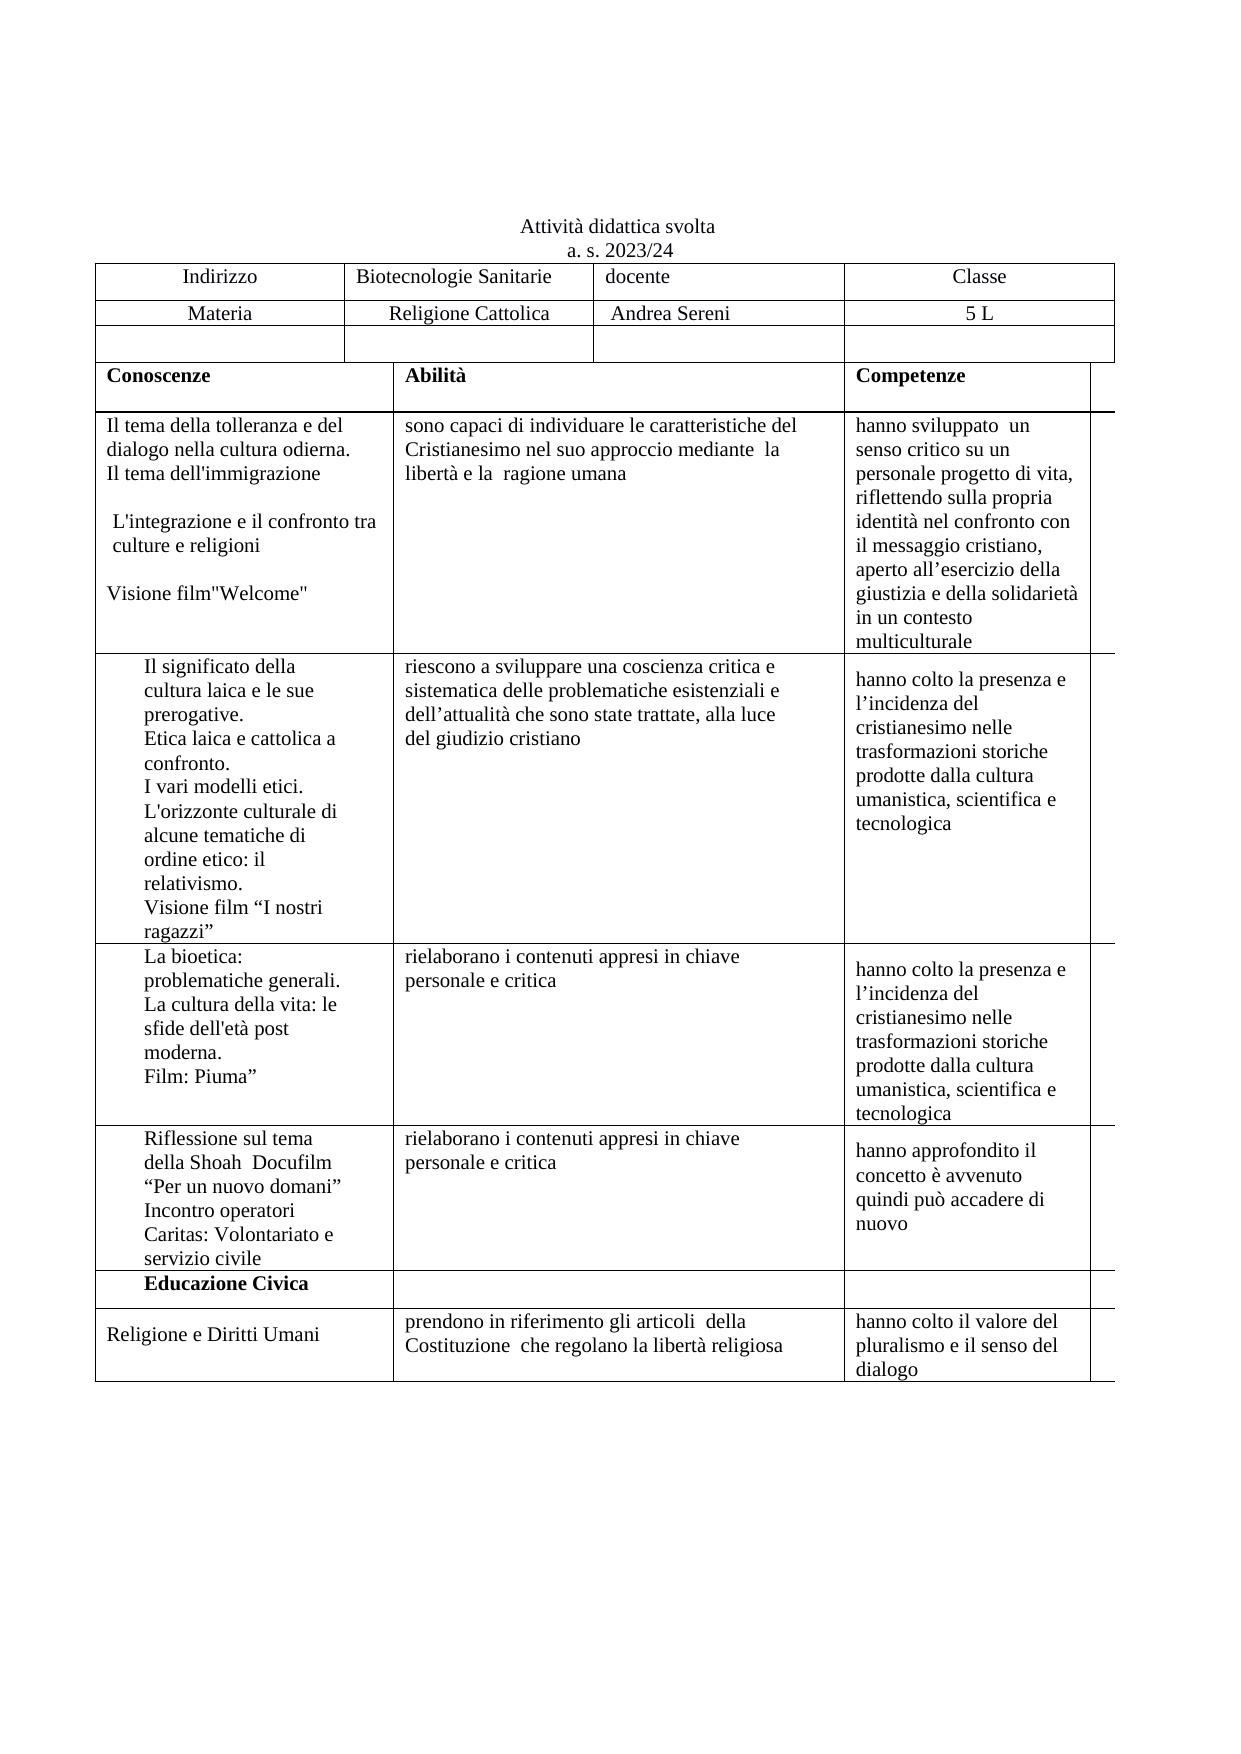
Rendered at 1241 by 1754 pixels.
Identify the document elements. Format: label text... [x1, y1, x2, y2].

table_cell Il significato della cultura laica e le sue prerogative. Etica laica e cattolica a confronto. I vari modelli etici. L'orizzonte culturale di alcune tematiche di ordine etico: il relativismo. Visione film “I nostri ragazzi” [96, 654, 393, 943]
table_cell hanno colto la presenza e l’incidenza del cristianesimo nelle trasformazioni storiche prodotte dalla cultura umanistica, scientifica e tecnologica [845, 944, 1090, 1125]
table_header Indirizzo [96, 264, 344, 299]
table_cell 5 L [845, 301, 1114, 325]
table_cell [1091, 1309, 1115, 1381]
table_cell sono capaci di individuare le caratteristiche del Cristianesimo nel suo approccio mediante la libertà e la ragione umana [394, 413, 844, 653]
text Attività didattica svolta [118, 214, 1122, 238]
table_cell [1091, 1271, 1115, 1308]
table_cell [845, 326, 1114, 362]
table_cell rielaborano i contenuti appresi in chiave personale e critica [394, 944, 844, 1125]
table_cell Andrea Sereni [594, 301, 844, 325]
table_cell rielaborano i contenuti appresi in chiave personale e critica [394, 1126, 844, 1270]
table_cell [1091, 413, 1115, 653]
table_cell prendono in riferimento gli articoli della Costituzione che regolano la libertà religiosa [394, 1309, 844, 1381]
table_cell hanno colto la presenza e l’incidenza del cristianesimo nelle trasformazioni storiche prodotte dalla cultura umanistica, scientifica e tecnologica [845, 654, 1090, 943]
table_cell [1091, 1126, 1115, 1270]
table_cell Riflessione sul tema della Shoah Docufilm “Per un nuovo domani” Incontro operatori Caritas: Volontariato e servizio civile [96, 1126, 393, 1270]
table_header docente [594, 264, 844, 299]
table_cell hanno approfondito il concetto è avvenuto quindi può accadere di nuovo [845, 1126, 1090, 1270]
table_cell Il tema della tolleranza e del dialogo nella cultura odierna. Il tema dell'immigrazione L'integrazione e il confronto tra culture e religioni Visione film"Welcome" [96, 413, 393, 653]
text a. s. 2023/24 [118, 238, 1122, 262]
table_cell [345, 326, 593, 362]
table_cell Religione Cattolica [345, 301, 593, 325]
table_cell Conoscenze [96, 363, 393, 411]
table_cell [1091, 654, 1115, 943]
table_cell Abilità [394, 363, 844, 411]
table_cell riescono a sviluppare una coscienza critica e sistematica delle problematiche esistenziali e dell’attualità che sono state trattate, alla luce del giudizio cristiano [394, 654, 844, 943]
table_cell [1091, 944, 1115, 1125]
table_cell Competenze [845, 363, 1090, 411]
table_cell [1091, 363, 1115, 411]
table_cell [594, 326, 844, 362]
table_cell Materia [96, 301, 344, 325]
table_header Biotecnologie Sanitarie [345, 264, 593, 299]
table_cell hanno sviluppato un senso critico su un personale progetto di vita, riflettendo sulla propria identità nel confronto con il messaggio cristiano, aperto all’esercizio della giustizia e della solidarietà in un contesto multiculturale [845, 413, 1090, 653]
table_cell [394, 1271, 844, 1308]
table_header Classe [845, 264, 1114, 299]
table_cell La bioetica: problematiche generali. La cultura della vita: le sfide dell'età post moderna. Film: Piuma” [96, 944, 393, 1125]
table_cell Educazione Civica [96, 1271, 393, 1308]
table_cell [96, 326, 344, 362]
table_cell hanno colto il valore del pluralismo e il senso del dialogo [845, 1309, 1090, 1381]
table_cell Religione e Diritti Umani [96, 1309, 393, 1381]
table_cell [845, 1271, 1090, 1308]
